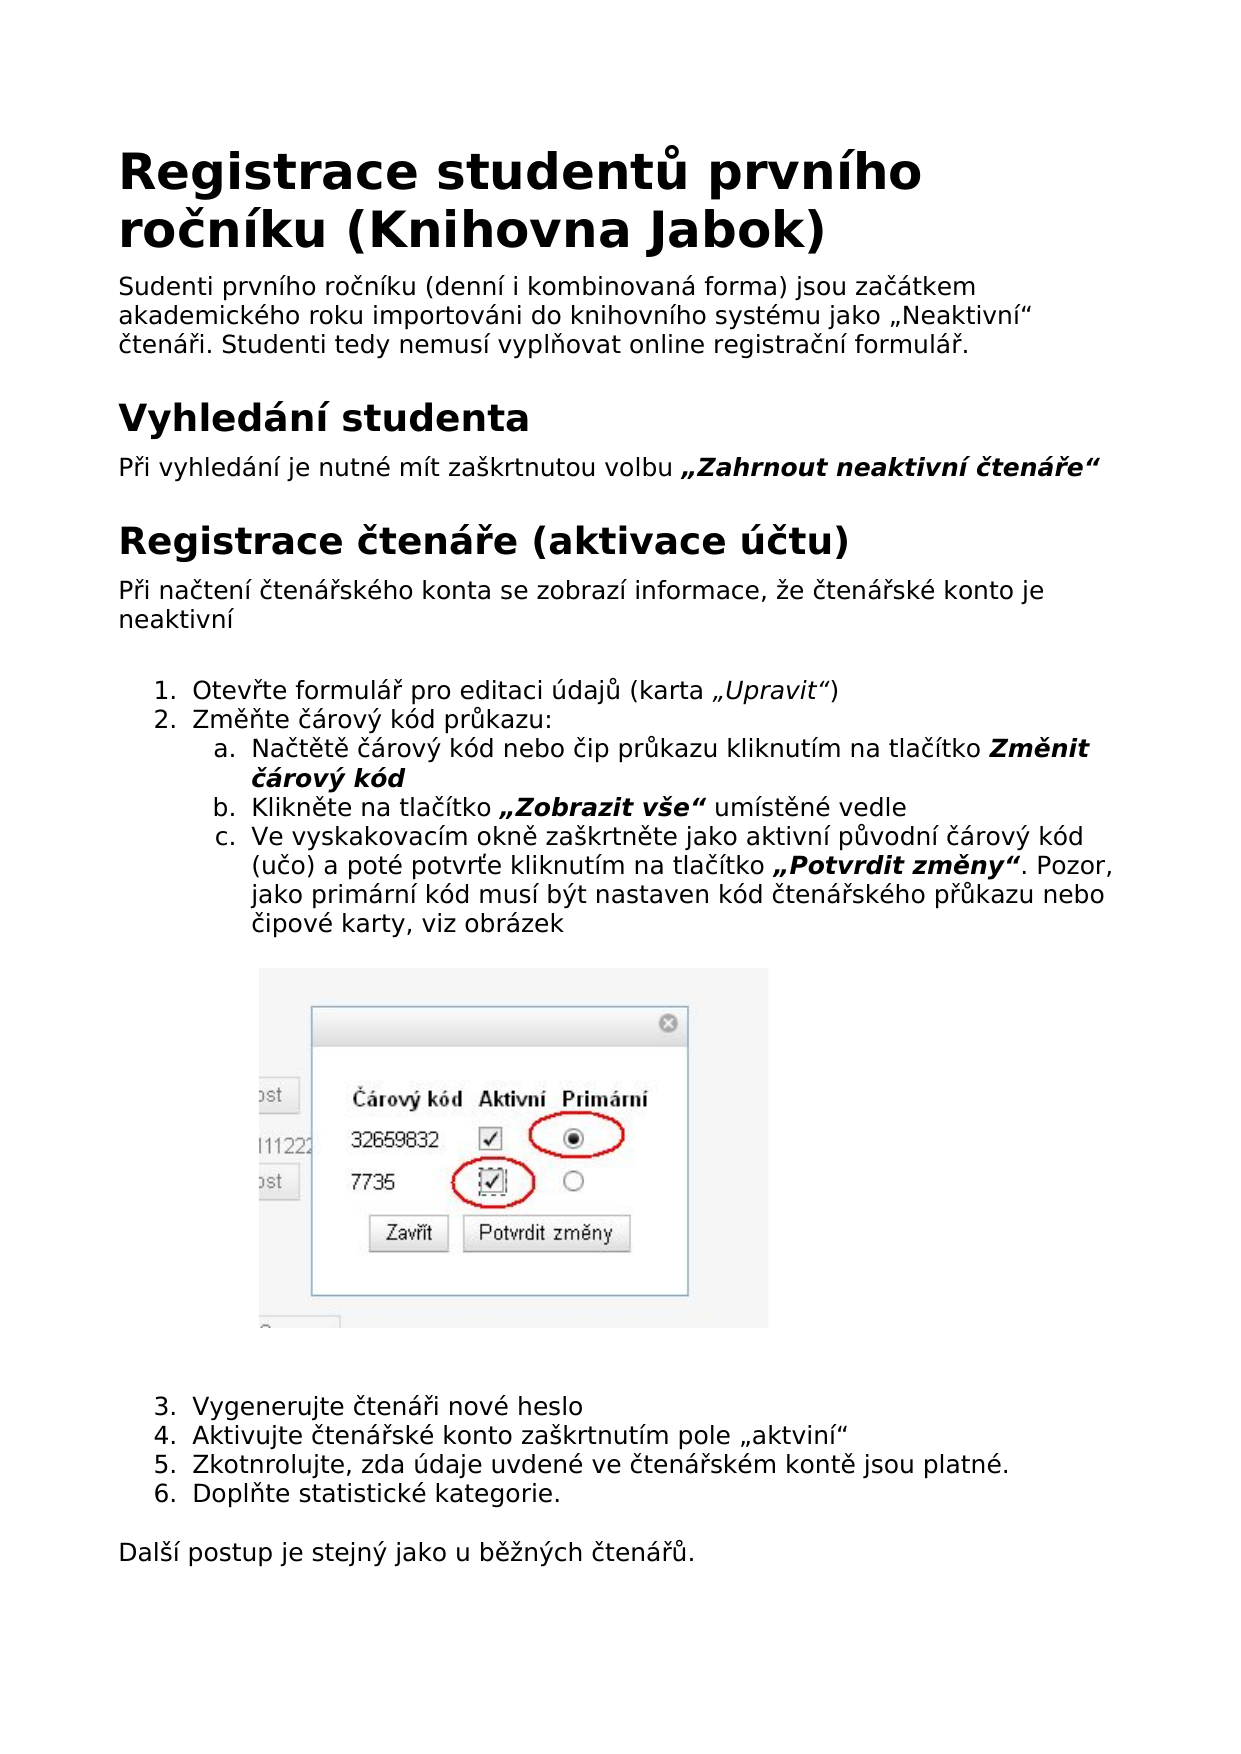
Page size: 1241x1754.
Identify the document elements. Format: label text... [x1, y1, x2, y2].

list Načtětě čárový kód nebo čip průkazu kliknutím na tlačítko Změnit čárový kód [236, 735, 1122, 793]
subtitle Vyhledání studenta [118, 397, 1122, 441]
list Klikněte na tlačítko „Zobrazit vše“ umístěné vedle [236, 793, 1122, 822]
text Další postup je stejný jako u běžných čtenářů. [118, 1538, 1122, 1567]
list Doplňte statistické kategorie. [177, 1479, 1122, 1508]
list Aktivujte čtenářské konto zaškrtnutím pole „aktviní“ [177, 1421, 1122, 1450]
text Sudenti prvního ročníku (denní i kombinovaná forma) jsou začátkem akademického roku importováni do knihovního systému jako „Neaktivní“ čtenáři. Studenti tedy nemusí vyplňovat online registrační formulář. [118, 272, 1122, 359]
subtitle Registrace studentů prvního ročníku (Knihovna Jabok) [118, 143, 1122, 259]
list Ve vyskakovacím okně zaškrtněte jako aktivní původní čárový kód (učo) a poté potvrťe kliknutím na tlačítko „Potvrdit změny“. Pozor, jako primární kód musí být nastaven kód čtenářského přůkazu nebo čipové karty, viz obrázek [236, 822, 1122, 1392]
text Při načtení čtenářského konta se zobrazí informace, že čtenářské konto je neaktivní [118, 576, 1122, 634]
list Zkotnrolujte, zda údaje uvdené ve čtenářském kontě jsou platné. [177, 1450, 1122, 1479]
list Otevřte formulář pro editaci údajů (karta „Upravit“) [177, 676, 1122, 706]
picture [258, 968, 769, 1328]
text Při vyhledání je nutné mít zaškrtnutou volbu „Zahrnout neaktivní čtenáře“ [118, 453, 1122, 482]
subtitle Registrace čtenáře (aktivace účtu) [118, 520, 1122, 563]
list Změňte čárový kód průkazu: [177, 706, 1122, 735]
list Vygenerujte čtenáři nové heslo [177, 1392, 1122, 1421]
